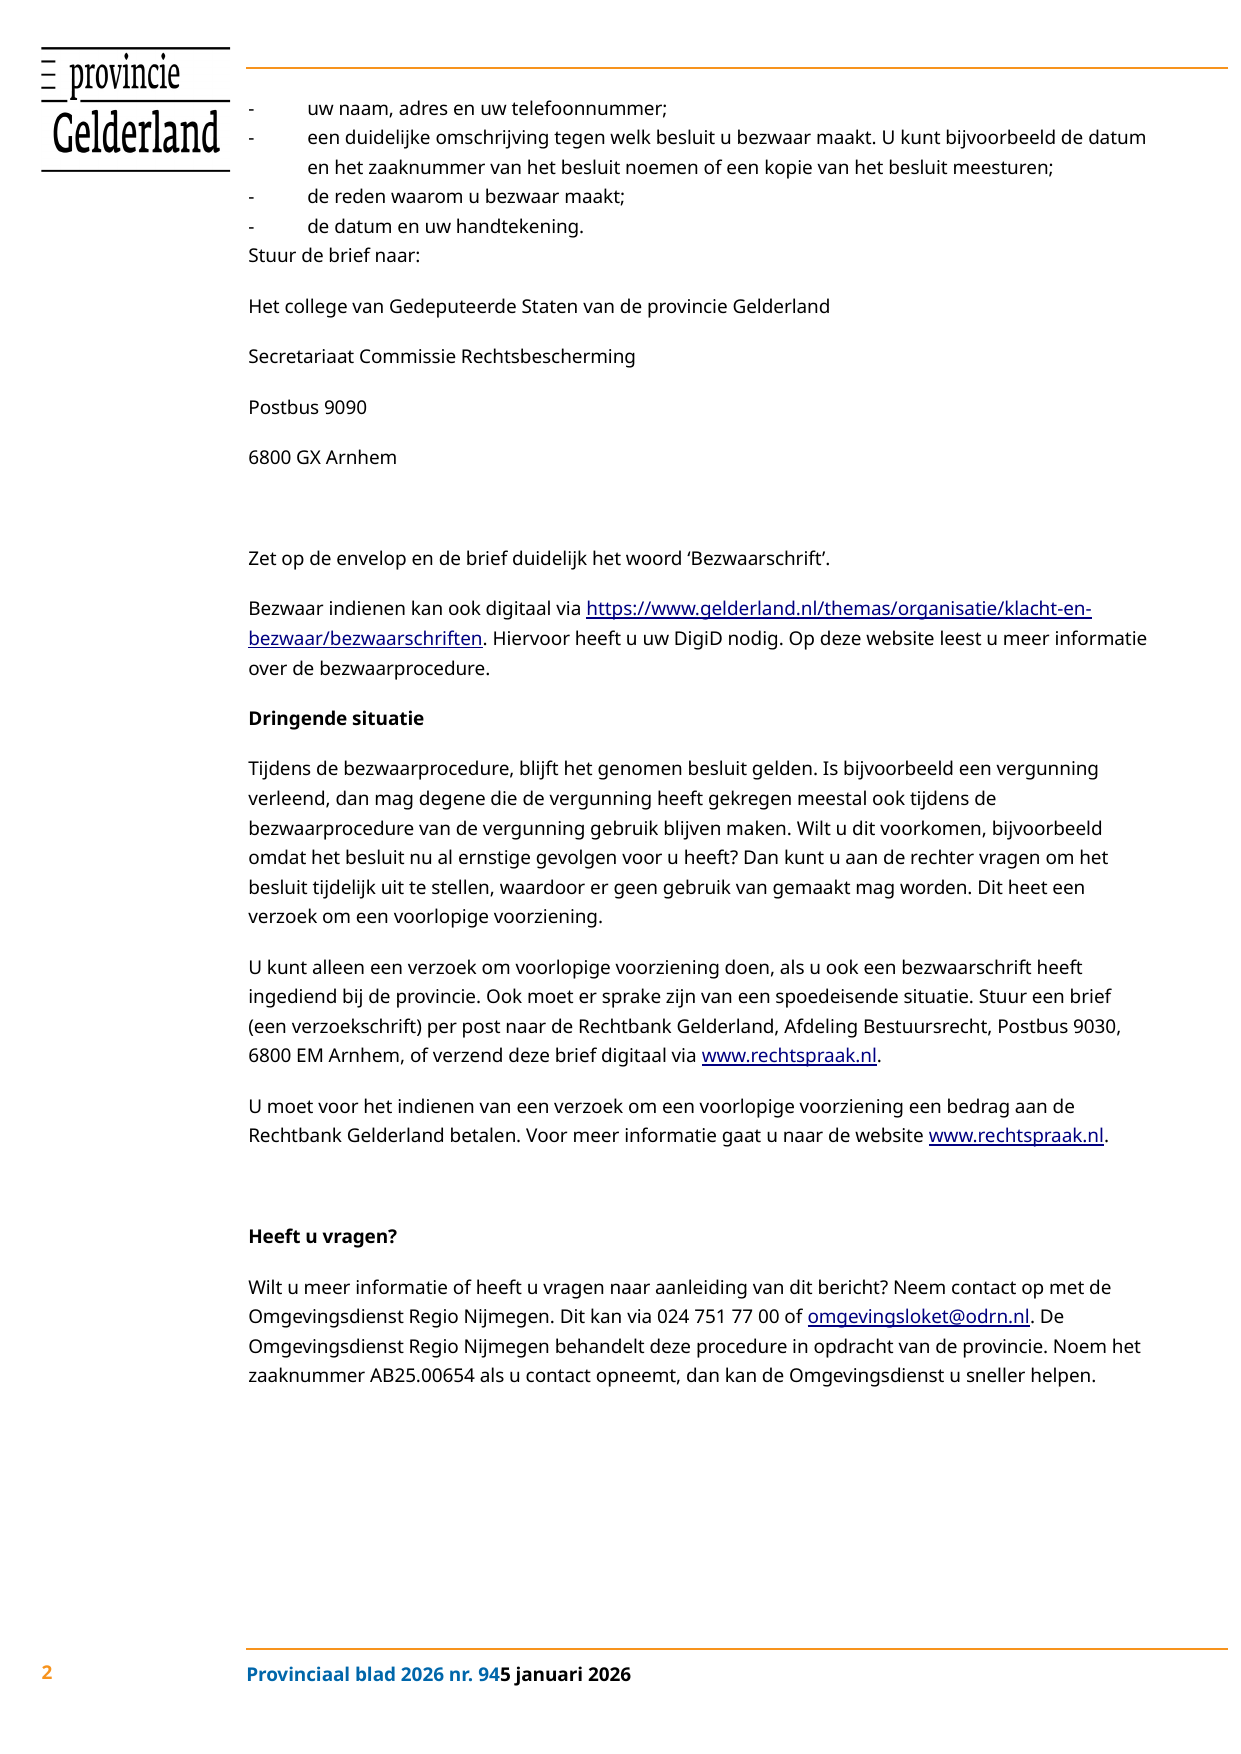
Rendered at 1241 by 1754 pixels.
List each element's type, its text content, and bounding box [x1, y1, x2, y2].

text Tijdens de bezwaarprocedure, blijft het genomen besluit gelden. Is bijvoorbeeld een vergunning verleend, dan mag degene die de vergunning heeft gekregen meestal ook tijdens de bezwaarprocedure van de vergunning gebruik blijven maken. Wilt u dit voorkomen, bijvoorbeeld omdat het besluit nu al ernstige gevolgen voor u heeft? Dan kunt u aan de rechter vragen om het besluit tijdelijk uit te stellen, waardoor er geen gebruik van gemaakt mag worden. Dit heet een verzoek om een voorlopige voorziening. [248, 756, 1152, 929]
text Secretariaat Commissie Rechtsbescherming [248, 343, 1152, 369]
text Stuur de brief naar: [248, 243, 1152, 268]
text Het college van Gedeputeerde Staten van de provincie Gelderland [248, 293, 1152, 319]
text Zet op de envelop en de brief duidelijk het woord ‘Bezwaarschrift’. [248, 545, 1152, 571]
text U kunt alleen een verzoek om voorlopige voorziening doen, als u ook een bezwaarschrift heeft ingediend bij de provincie. Ook moet er sprake zijn van een spoedeisende situatie. Stuur een brief (een verzoekschrift) per post naar de Rechtbank Gelderland, Afdeling Bestuursrecht, Postbus 9030, 6800 EM Arnhem, of verzend deze brief digitaal via www.rechtspraak.nl. [248, 954, 1152, 1068]
text U moet voor het indienen van een verzoek om een voorlopige voorziening een bedrag aan de Rechtbank Gelderland betalen. Voor meer informatie gaat u naar de website www.rechtspraak.nl. [248, 1093, 1152, 1148]
text Heeft u vragen? [248, 1223, 1152, 1249]
list de reden waarom u bezwaar maakt; [248, 183, 1152, 209]
text Postbus 9090 [248, 394, 1152, 420]
list uw naam, adres en uw telefoonnummer; [248, 95, 1152, 121]
list de datum en uw handtekening. [248, 213, 1152, 239]
list een duidelijke omschrijving tegen welk besluit u bezwaar maakt. U kunt bijvoorbeeld de datum en het zaaknummer van het besluit noemen of een kopie van het besluit meesturen; [248, 124, 1152, 180]
text Bezwaar indienen kan ook digitaal via https://www.gelderland.nl/themas/organisatie/klacht-en-bezwaar/bezwaarschriften. Hiervoor heeft u uw DigiD nodig. Op deze website leest u meer informatie over de bezwaarprocedure. [248, 596, 1152, 681]
text 6800 GX Arnhem [248, 444, 1152, 470]
text Wilt u meer informatie of heeft u vragen naar aanleiding van dit bericht? Neem contact op met de Omgevingsdienst Regio Nijmegen. Dit kan via 024 751 77 00 of omgevingsloket@odrn.nl. De Omgevingsdienst Regio Nijmegen behandelt deze procedure in opdracht van de provincie. Noem het zaaknummer AB25.00654 als u contact opneemt, dan kan de Omgevingsdienst u sneller helpen. [248, 1274, 1152, 1388]
text Dringende situatie [248, 705, 1152, 731]
picture [41, 47, 231, 172]
